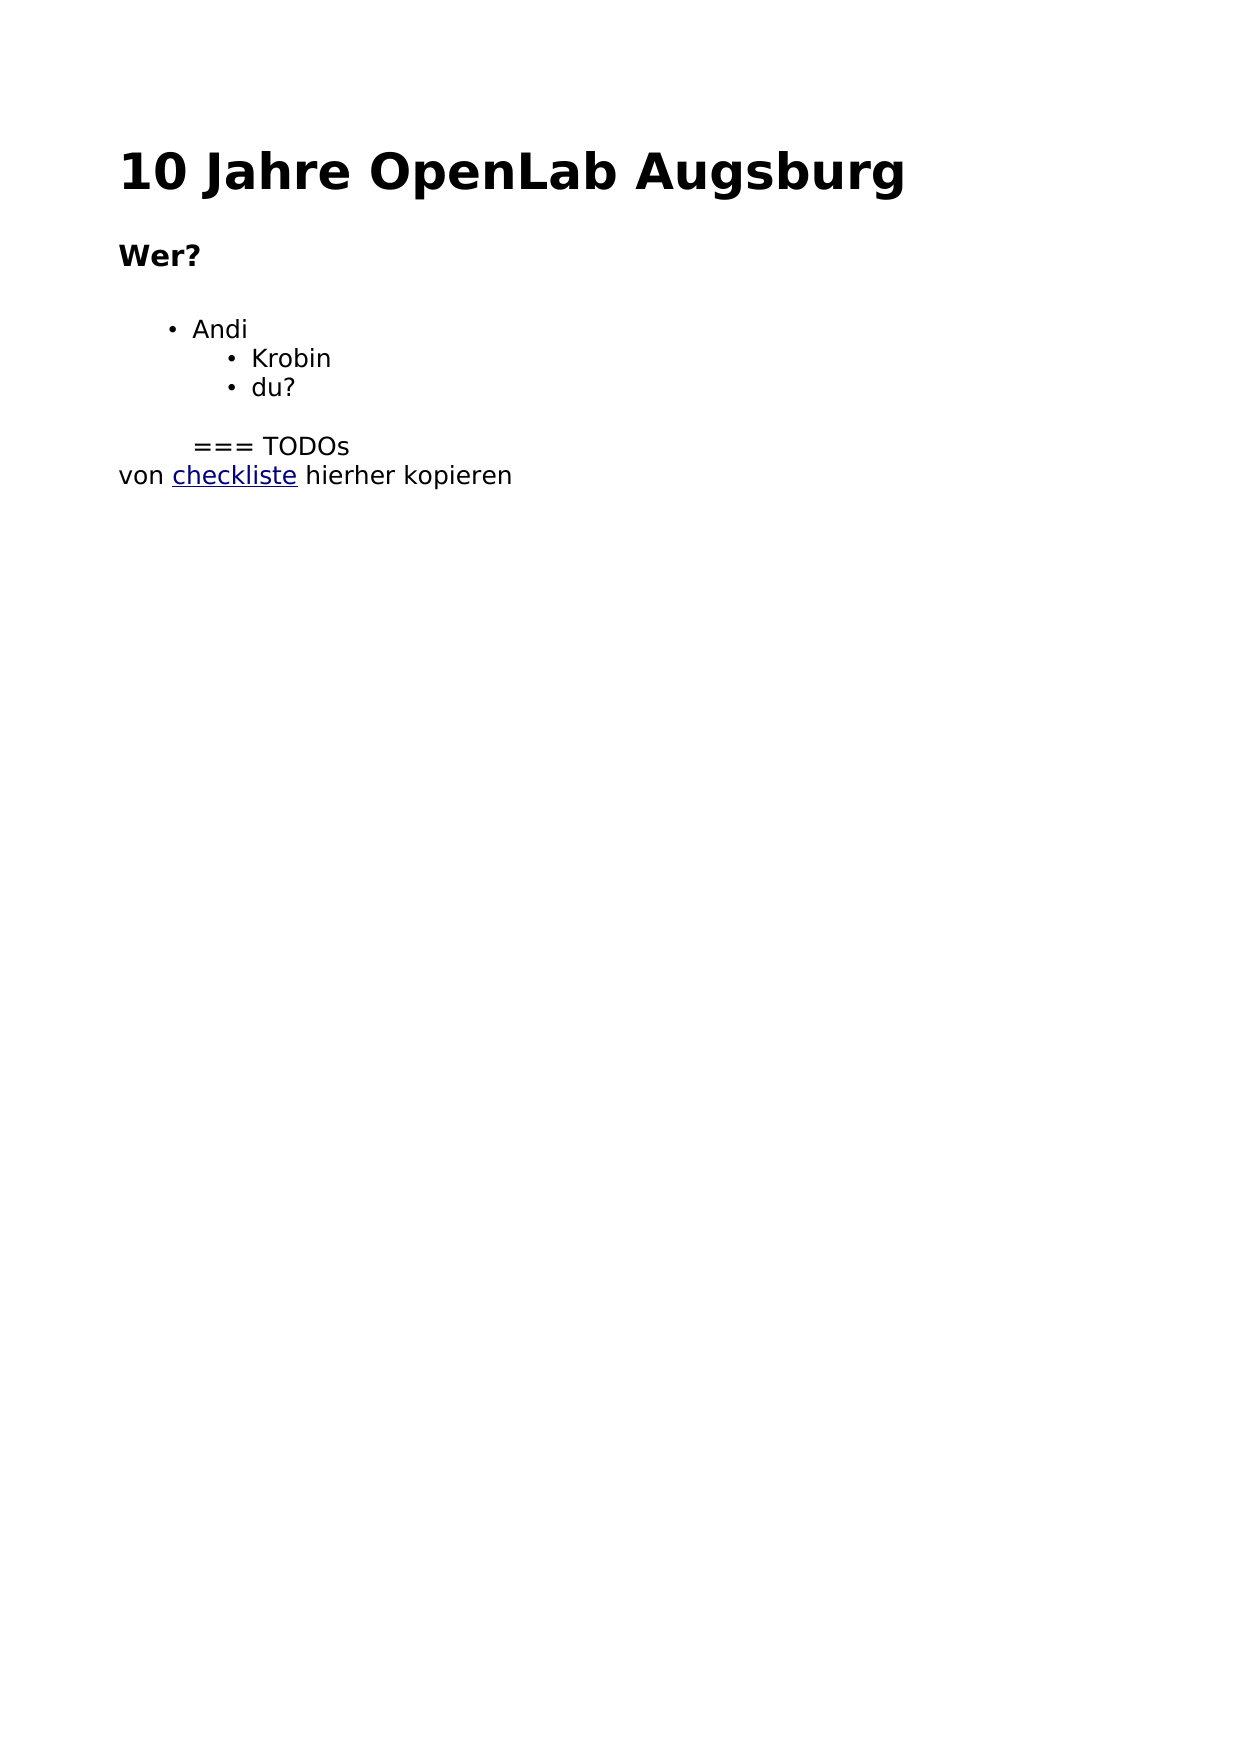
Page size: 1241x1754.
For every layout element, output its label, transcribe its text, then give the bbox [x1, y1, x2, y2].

subtitle 10 Jahre OpenLab Augsburg [118, 143, 1122, 201]
list du? [236, 373, 1122, 402]
list === TODOs [177, 432, 1122, 461]
list Krobin [236, 344, 1122, 373]
subtitle Wer? [118, 239, 1122, 273]
list Andi [177, 315, 1122, 344]
text von checkliste hierher kopieren [118, 461, 1122, 490]
